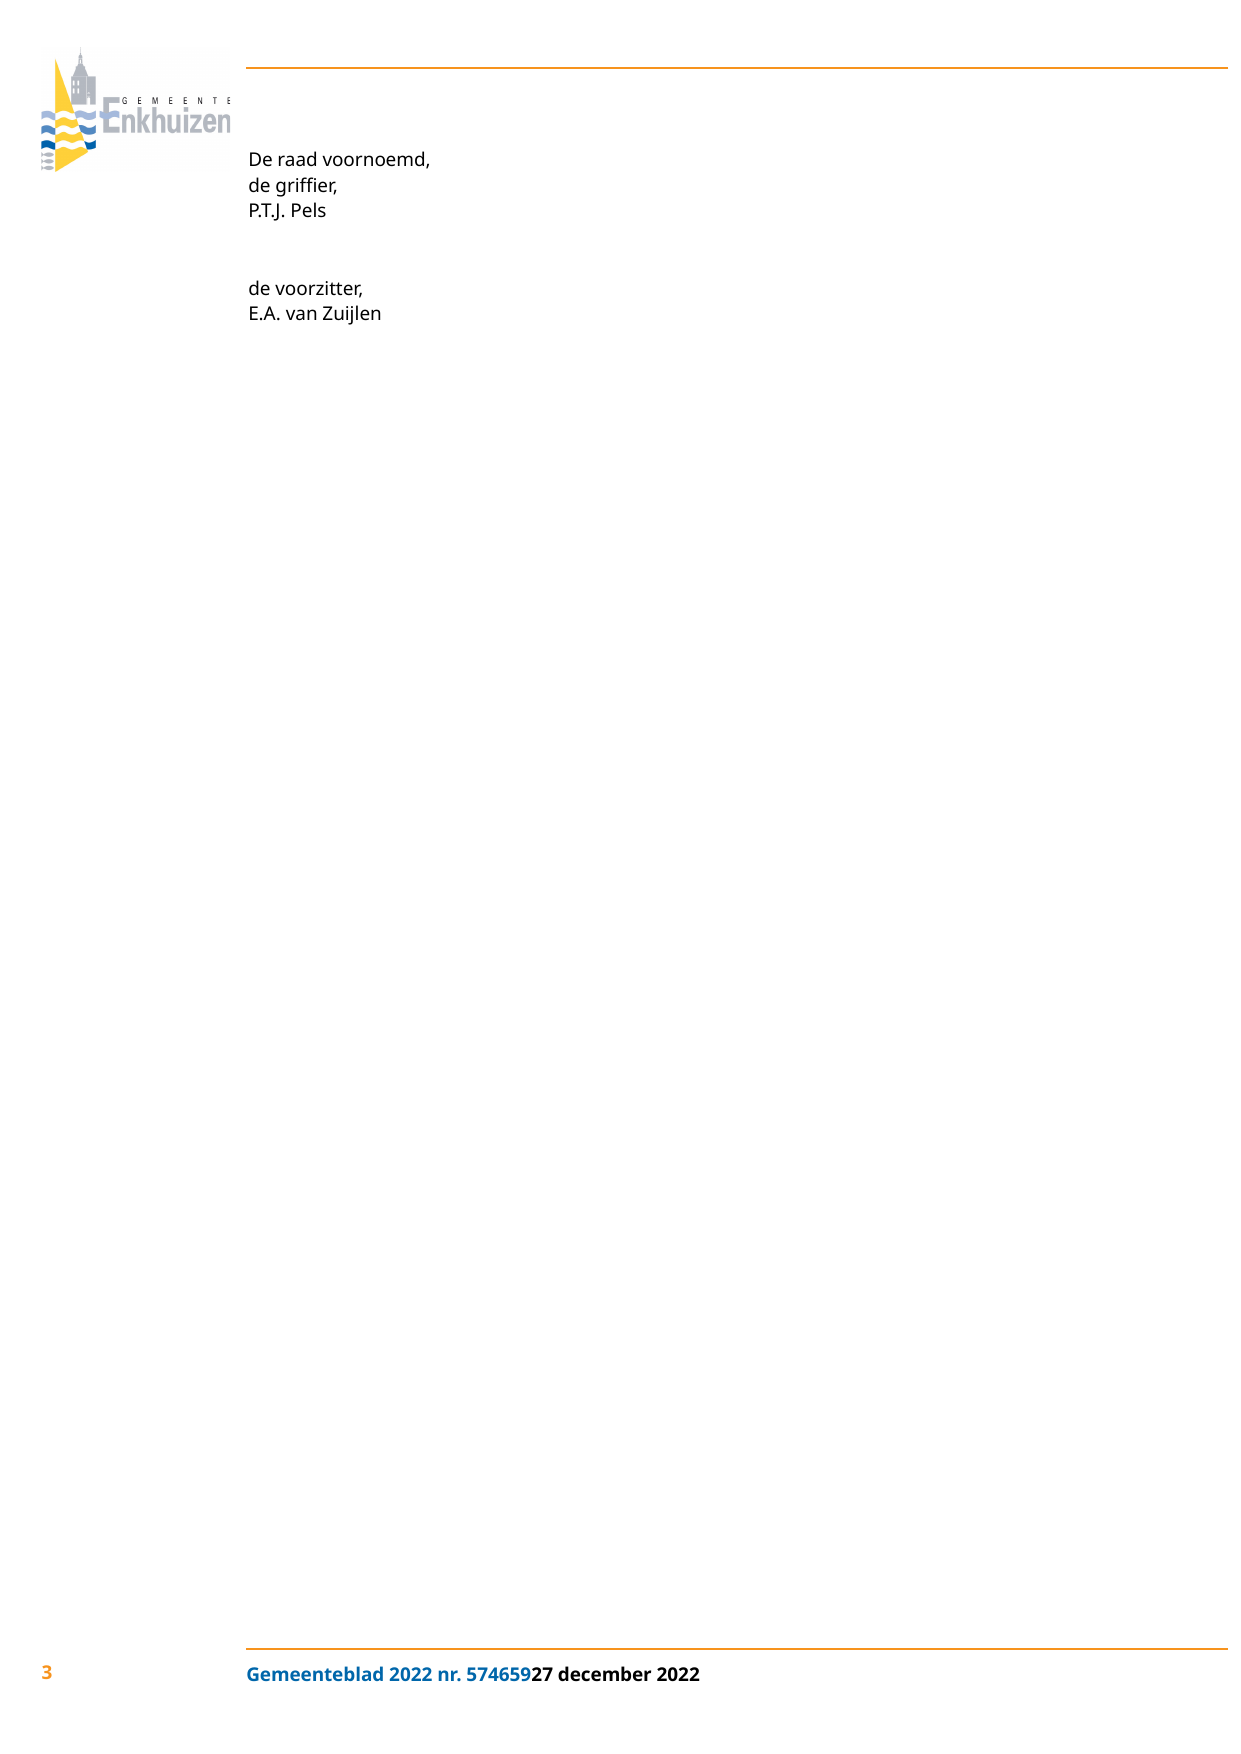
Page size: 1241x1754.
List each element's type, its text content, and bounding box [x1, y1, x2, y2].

text de voorzitter, [248, 275, 1152, 301]
picture [41, 47, 231, 172]
text E.A. van Zuijlen [248, 301, 1152, 326]
text P.T.J. Pels [248, 198, 1152, 223]
text de griffier, [248, 172, 1152, 198]
text De raad voornoemd, [248, 146, 1152, 172]
